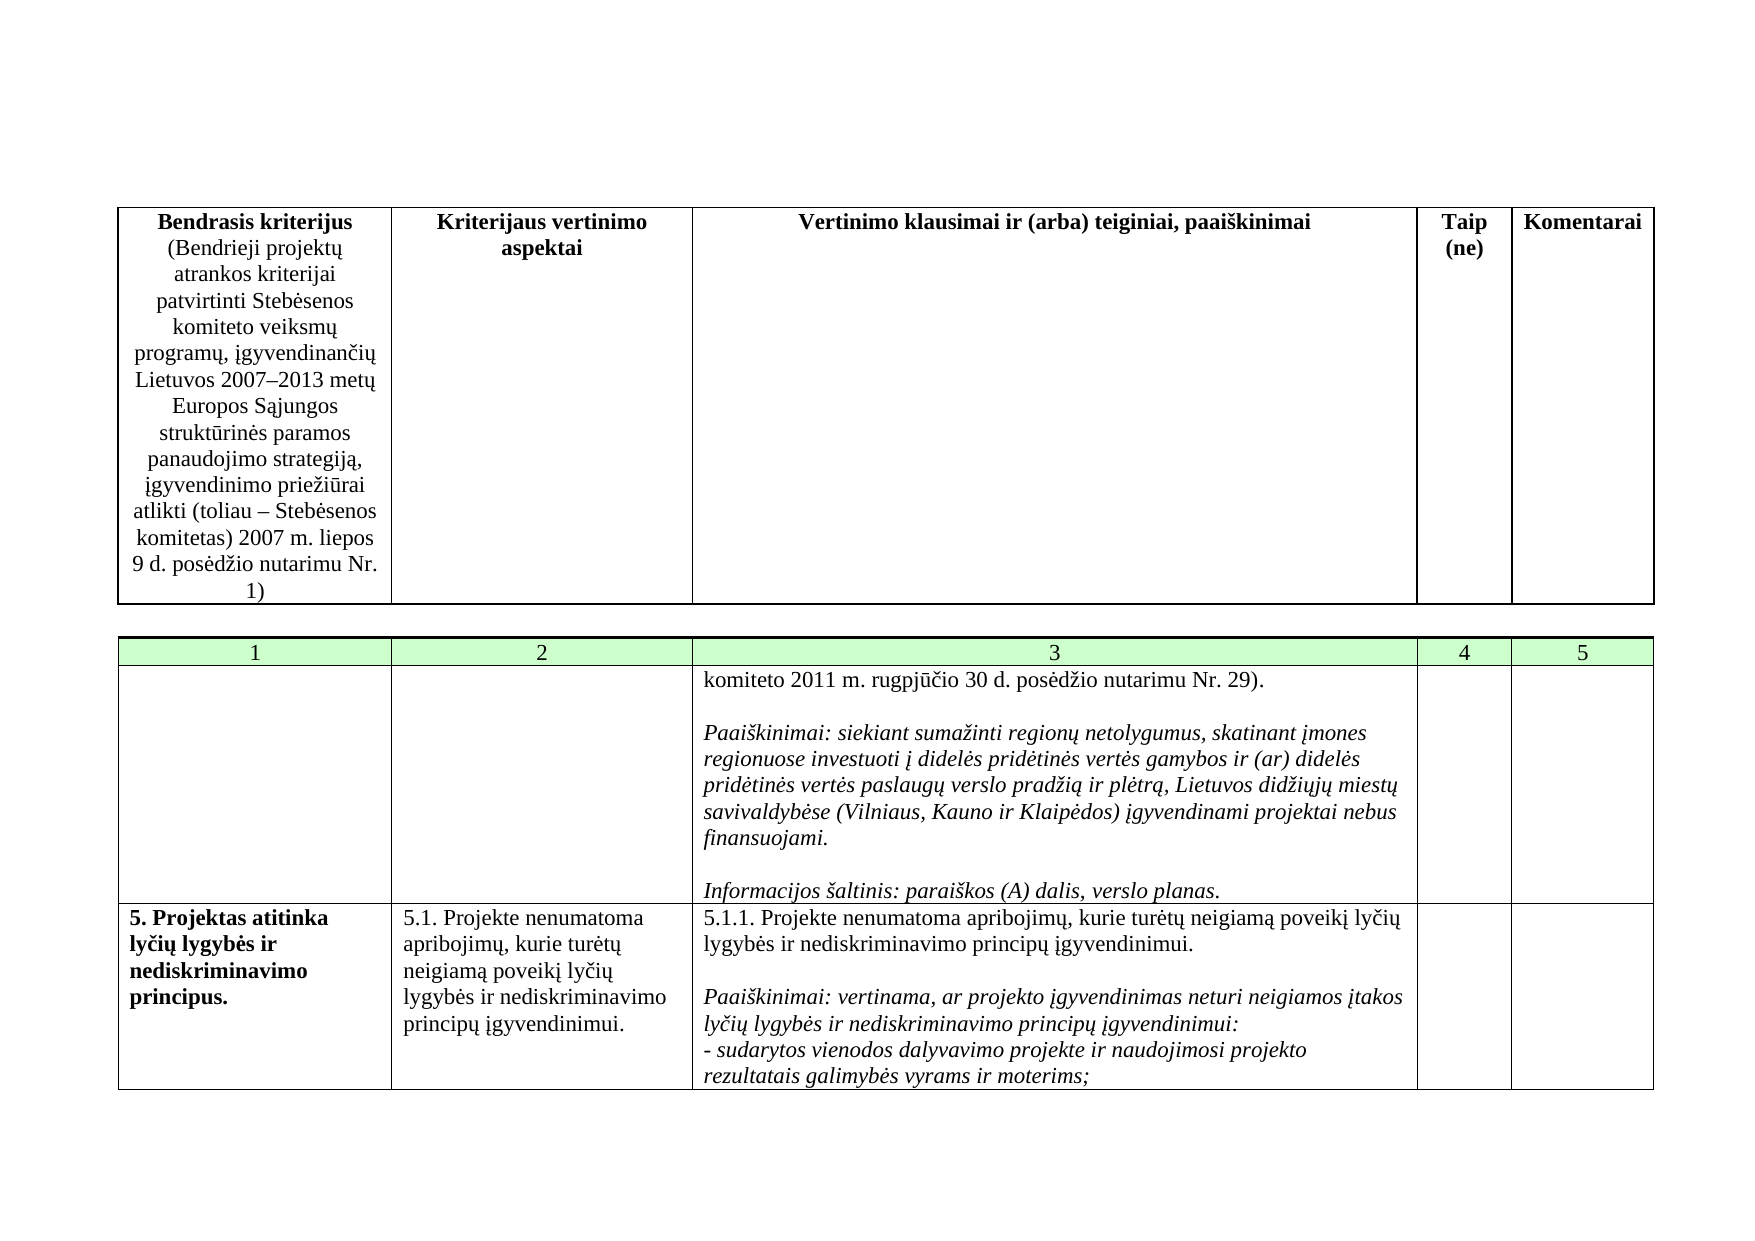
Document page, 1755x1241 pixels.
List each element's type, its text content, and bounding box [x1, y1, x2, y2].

table_header Komentarai [1513, 208, 1653, 603]
table_cell [392, 666, 692, 903]
table_cell 5 [1512, 639, 1653, 665]
table_cell 3 [693, 639, 1417, 665]
table_cell [1512, 605, 1653, 636]
table_cell [1512, 666, 1653, 903]
table_cell [119, 666, 391, 903]
table_cell 4 [1418, 639, 1511, 665]
table_header Bendrasis kriterijus (Bendrieji projektų atrankos kriterijai patvirtinti Stebėsenos komiteto veiksmų programų, įgyvendinančių Lietuvos 2007–2013 metų Europos Sąjungos struktūrinės paramos panaudojimo strategiją, įgyvendinimo priežiūrai atlikti (toliau – Stebėsenos komitetas) 2007 m. liepos 9 d. posėdžio nutarimu Nr. 1) [119, 208, 391, 603]
table_cell [1418, 666, 1511, 903]
table_cell 5.1. Projekte nenumatoma apribojimų, kurie turėtų neigiamą poveikį lyčių lygybės ir nediskriminavimo principų įgyvendinimui. [392, 904, 692, 1089]
table_cell 2 [392, 639, 692, 665]
table_cell [118, 605, 392, 636]
table_cell 5.1.1. Projekte nenumatoma apribojimų, kurie turėtų neigiamą poveikį lyčių lygybės ir nediskriminavimo principų įgyvendinimui. Paaiškinimai: vertinama, ar projekto įgyvendinimas neturi neigiamos įtakos lyčių lygybės ir nediskriminavimo principų įgyvendinimui: - sudarytos vienodos dalyvavimo projekte ir naudojimosi projekto rezultatais galimybės vyrams ir moterims; [693, 904, 1417, 1089]
table_cell [692, 605, 1417, 636]
table_cell 1 [119, 639, 391, 665]
table_header Vertinimo klausimai ir (arba) teiginiai, paaiškinimai [693, 208, 1416, 603]
table_cell [392, 605, 692, 636]
table_cell [1418, 904, 1511, 1089]
table_cell [1417, 605, 1512, 636]
table_cell 5. Projektas atitinka lyčių lygybės ir nediskriminavimo principus. [119, 904, 391, 1089]
table_cell komiteto 2011 m. rugpjūčio 30 d. posėdžio nutarimu Nr. 29). Paaiškinimai: siekiant sumažinti regionų netolygumus, skatinant įmones regionuose investuoti į didelės pridėtinės vertės gamybos ir (ar) didelės pridėtinės vertės paslaugų verslo pradžią ir plėtrą, Lietuvos didžiųjų miestų savivaldybėse (Vilniaus, Kauno ir Klaipėdos) įgyvendinami projektai nebus finansuojami. Informacijos šaltinis: paraiškos (A) dalis, verslo planas. [693, 666, 1417, 903]
table_cell [1512, 904, 1653, 1089]
table_header Kriterijaus vertinimo aspektai [392, 208, 692, 603]
table_header Taip (ne) [1418, 208, 1511, 603]
